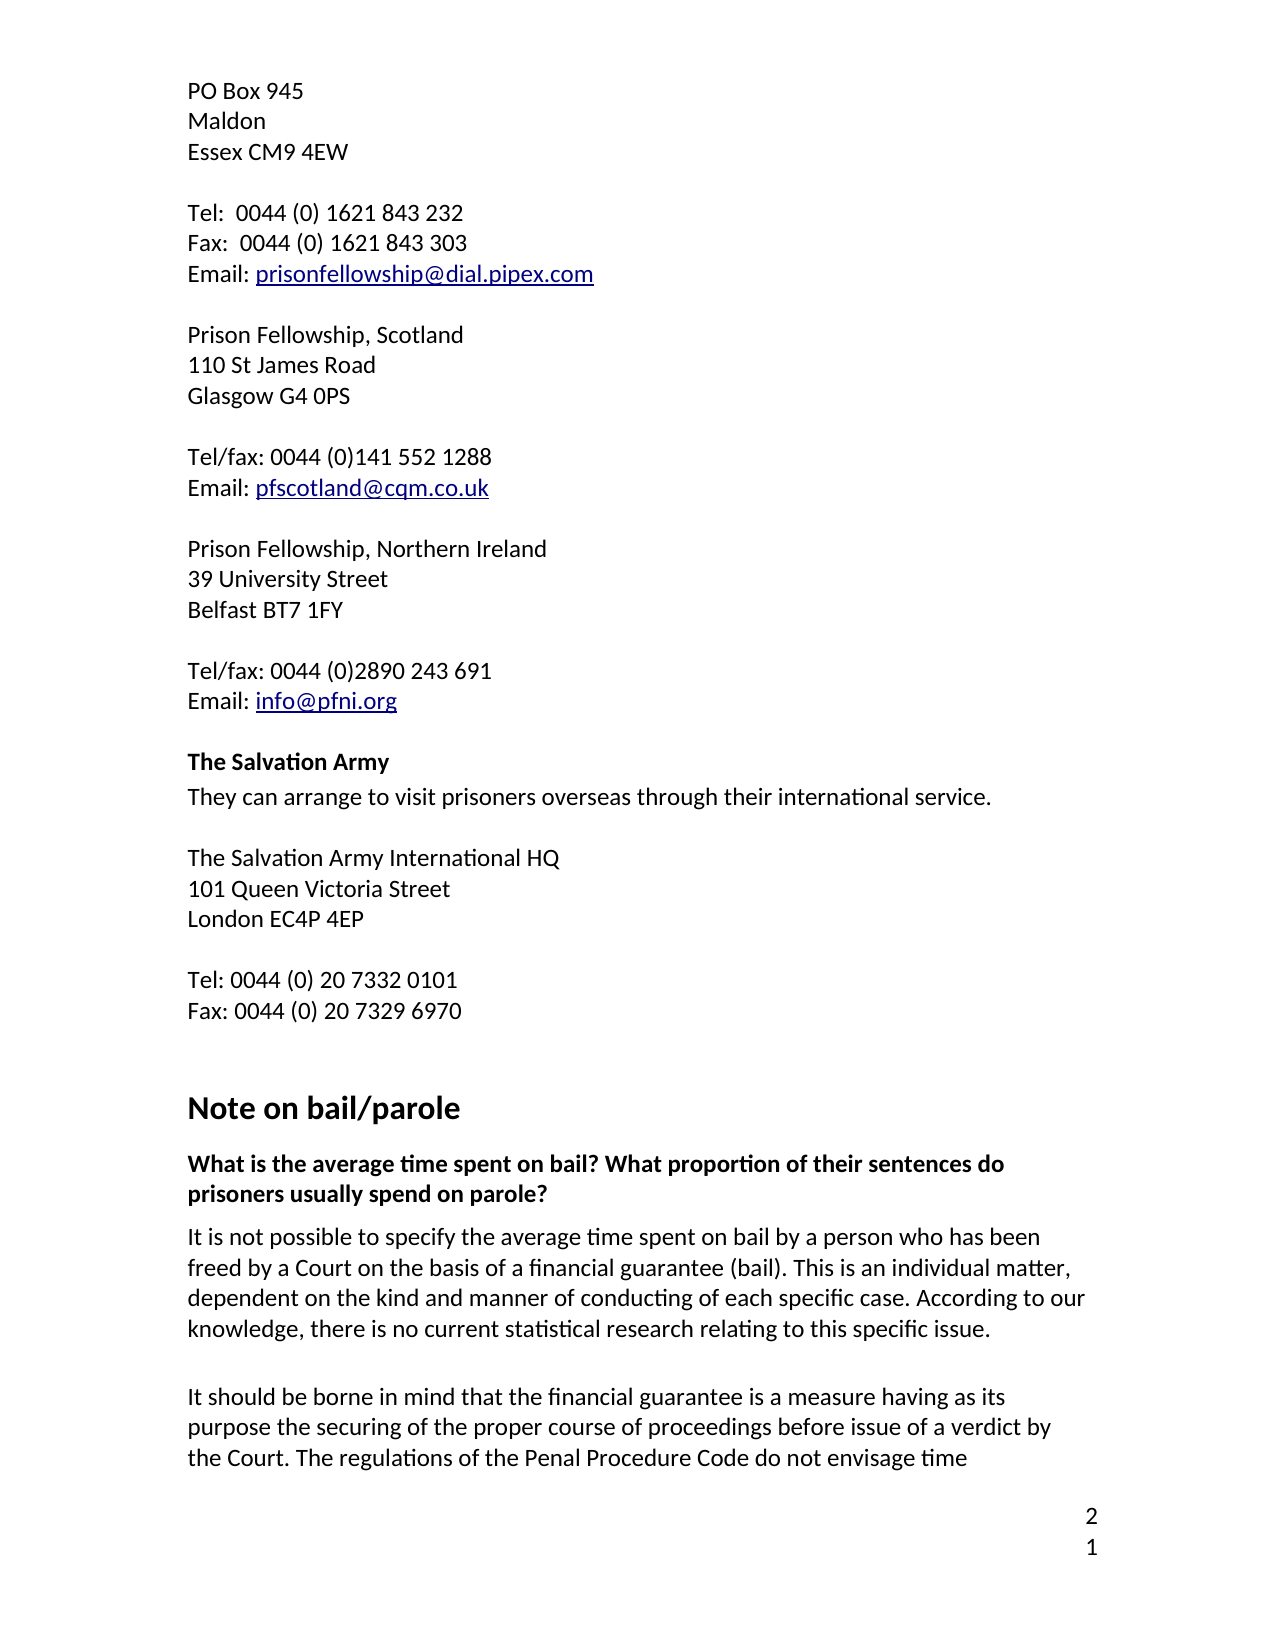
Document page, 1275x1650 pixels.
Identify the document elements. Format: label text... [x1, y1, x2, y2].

text They can arrange to visit prisoners overseas through their international service. [187, 781, 1087, 812]
text Belfast BT7 1FY [187, 594, 1087, 624]
text Essex CM9 4EW [187, 136, 1087, 167]
text Fax: 0044 (0) 20 7329 6970 [187, 995, 1087, 1026]
text Tel/fax: 0044 (0)141 552 1288 [187, 441, 1087, 472]
text It should be borne in mind that the financial guarantee is a measure having as its purpose the securing of the proper course of proceedings before issue of a verdict by the Court. The regulations of the Penal Procedure Code do not envisage time [187, 1381, 1087, 1472]
text Prison Fellowship, Northern Ireland [187, 533, 1087, 563]
text 39 University Street [187, 563, 1087, 594]
text 110 St James Road [187, 350, 1087, 380]
subtitle Note on bail/parole [187, 1087, 1087, 1127]
text Email: pfscotland@cqm.co.uk [187, 472, 1087, 502]
text PO Box 945 [187, 75, 1087, 106]
text Email: info@pfni.org [187, 685, 1087, 716]
subtitle The Salvation Army [187, 746, 1087, 777]
text It is not possible to specify the average time spent on bail by a person who has been freed by a Court on the basis of a financial guarantee (bail). This is an individual matter, dependent on the kind and manner of conducting of each specific case. According to our knowledge, there is no current statistical research relating to this specific issue. [187, 1221, 1087, 1343]
text Tel/fax: 0044 (0)2890 243 691 [187, 655, 1087, 685]
text Tel: 0044 (0) 20 7332 0101 [187, 964, 1087, 995]
text 101 Queen Victoria Street [187, 873, 1087, 903]
text Prison Fellowship, Scotland [187, 319, 1087, 350]
text London EC4P 4EP [187, 903, 1087, 934]
text Maldon [187, 106, 1087, 136]
text What is the average time spent on bail? What proportion of their sentences do prisoners usually spend on parole? [187, 1148, 1087, 1209]
text Fax: 0044 (0) 1621 843 303 [187, 228, 1087, 258]
text The Salvation Army International HQ [187, 842, 1087, 873]
text Glasgow G4 0PS [187, 380, 1087, 411]
text Tel: 0044 (0) 1621 843 232 [187, 197, 1087, 228]
text Email: prisonfellowship@dial.pipex.com [187, 258, 1087, 289]
